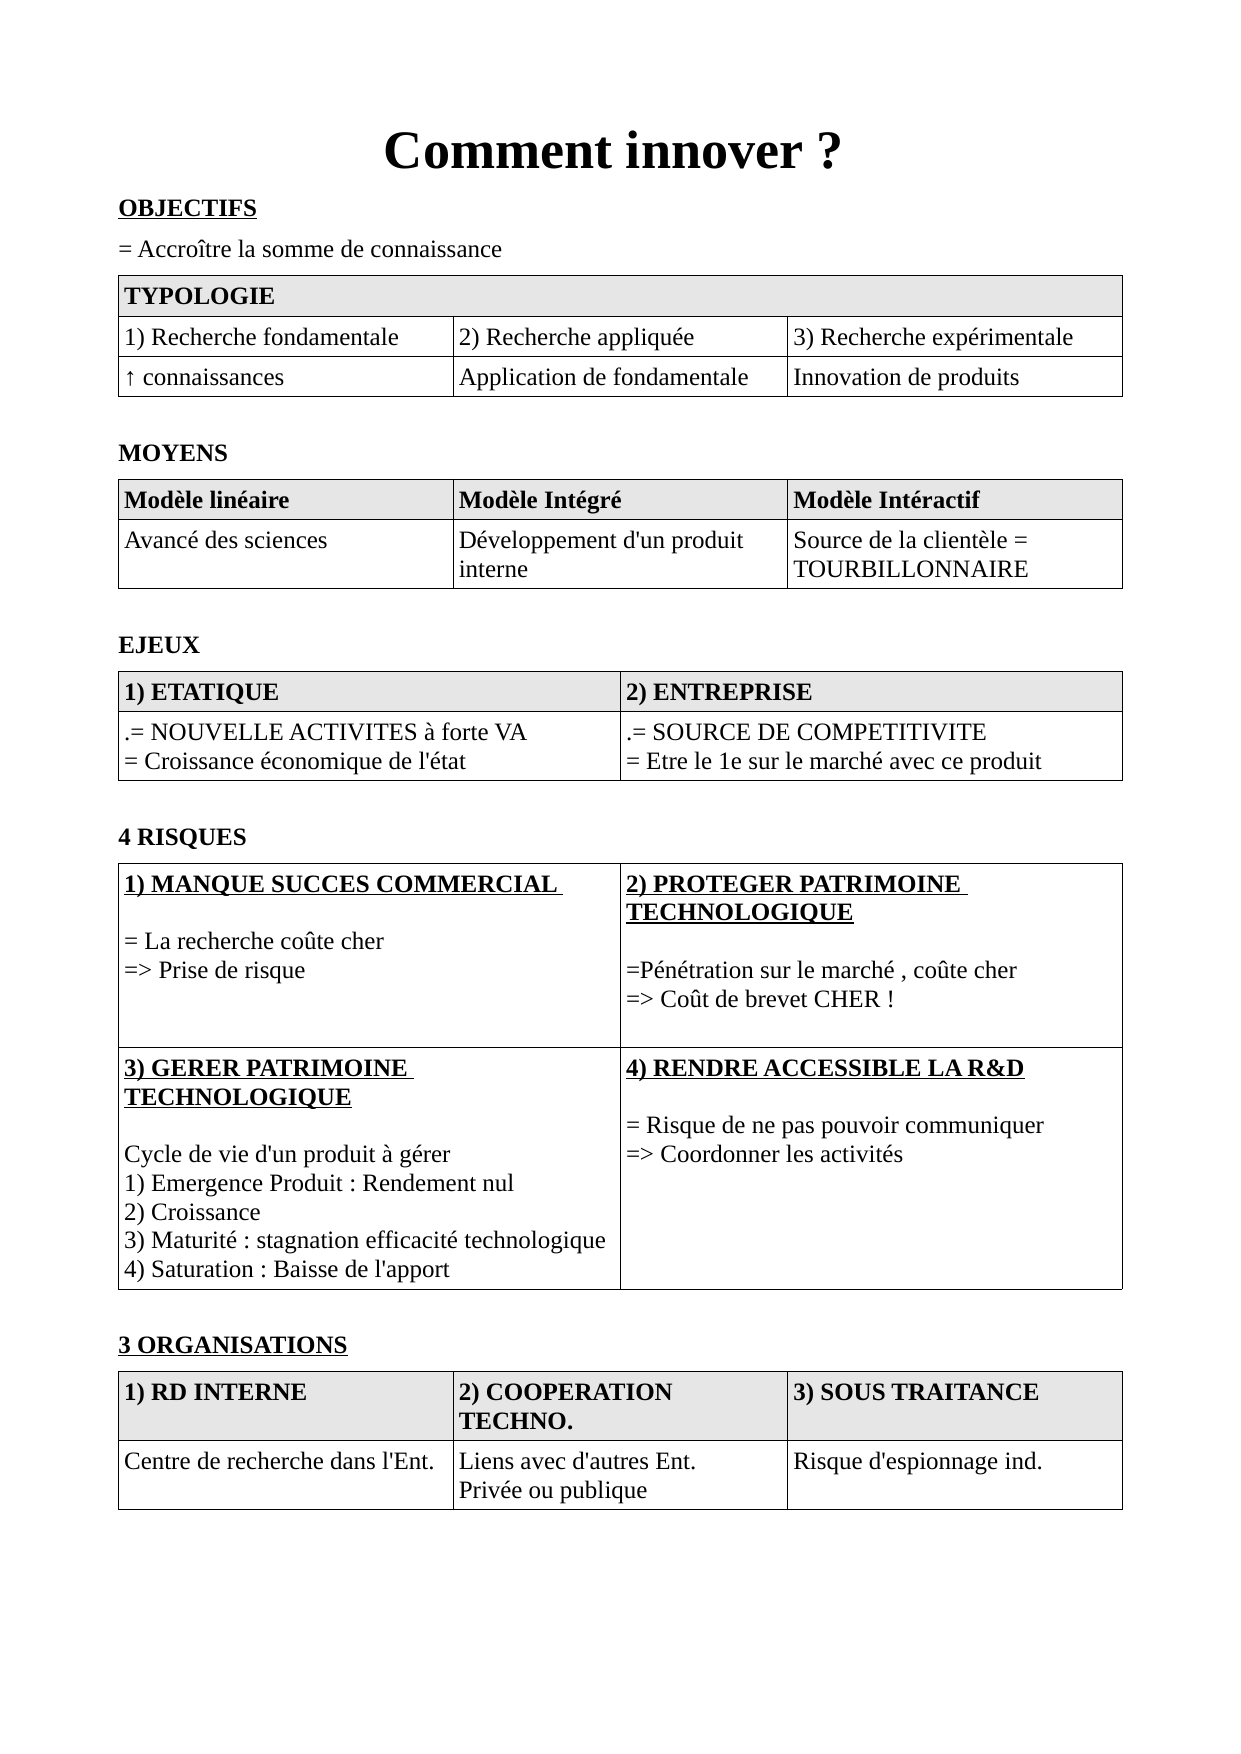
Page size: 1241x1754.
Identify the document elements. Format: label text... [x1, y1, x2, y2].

text 3 ORGANISATIONS [118, 1330, 1122, 1359]
table_header Modèle linéaire [119, 480, 453, 519]
table_header 1) RD INTERNE [119, 1372, 453, 1440]
table_cell .= NOUVELLE ACTIVITES à forte VA = Croissance économique de l'état [119, 712, 620, 780]
table_header Modèle Intégré [454, 480, 787, 519]
table_cell Liens avec d'autres Ent. Privée ou publique [454, 1441, 787, 1509]
table_cell .= SOURCE DE COMPETITIVITE = Etre le 1e sur le marché avec ce produit [621, 712, 1122, 780]
table_cell 3) GERER PATRIMOINE TECHNOLOGIQUE Cycle de vie d'un produit à gérer 1) Emergence Produit : Rendement nul 2) Croissance 3) Maturité : stagnation efficacité technologique 4) Saturation : Baisse de l'apport [119, 1048, 620, 1288]
table_cell Source de la clientèle = TOURBILLONNAIRE [788, 520, 1122, 588]
table_header 1) ETATIQUE [119, 672, 620, 711]
table_header 3) SOUS TRAITANCE [788, 1372, 1122, 1440]
text 4 RISQUES [118, 822, 1122, 850]
text MOYENS [118, 438, 1122, 466]
text EJEUX [118, 630, 1122, 658]
table_cell Application de fondamentale [454, 357, 787, 396]
table_header 2) PROTEGER PATRIMOINE TECHNOLOGIQUE =Pénétration sur le marché , coûte cher => Coût de brevet CHER ! [621, 864, 1122, 1047]
text Comment innover ? [118, 118, 1122, 180]
table_cell 1) Recherche fondamentale [119, 317, 453, 356]
text = Accroître la somme de connaissance [118, 234, 1122, 263]
table_cell Innovation de produits [788, 357, 1122, 396]
table_cell ↑ connaissances [119, 357, 453, 396]
table_cell 4) RENDRE ACCESSIBLE LA R&D = Risque de ne pas pouvoir communiquer => Coordonner les activités [621, 1048, 1122, 1288]
text OBJECTIFS [118, 193, 1122, 222]
table_cell 2) Recherche appliquée [454, 317, 787, 356]
table_header 2) ENTREPRISE [621, 672, 1122, 711]
table_cell Avancé des sciences [119, 520, 453, 588]
table_cell Développement d'un produit interne [454, 520, 787, 588]
table_cell Risque d'espionnage ind. [788, 1441, 1122, 1509]
table_cell Centre de recherche dans l'Ent. [119, 1441, 453, 1509]
table_header 1) MANQUE SUCCES COMMERCIAL = La recherche coûte cher => Prise de risque [119, 864, 620, 1047]
table_header 2) COOPERATION TECHNO. [454, 1372, 787, 1440]
table_cell 3) Recherche expérimentale [788, 317, 1122, 356]
table_header TYPOLOGIE [119, 276, 1122, 316]
table_header Modèle Intéractif [788, 480, 1122, 519]
